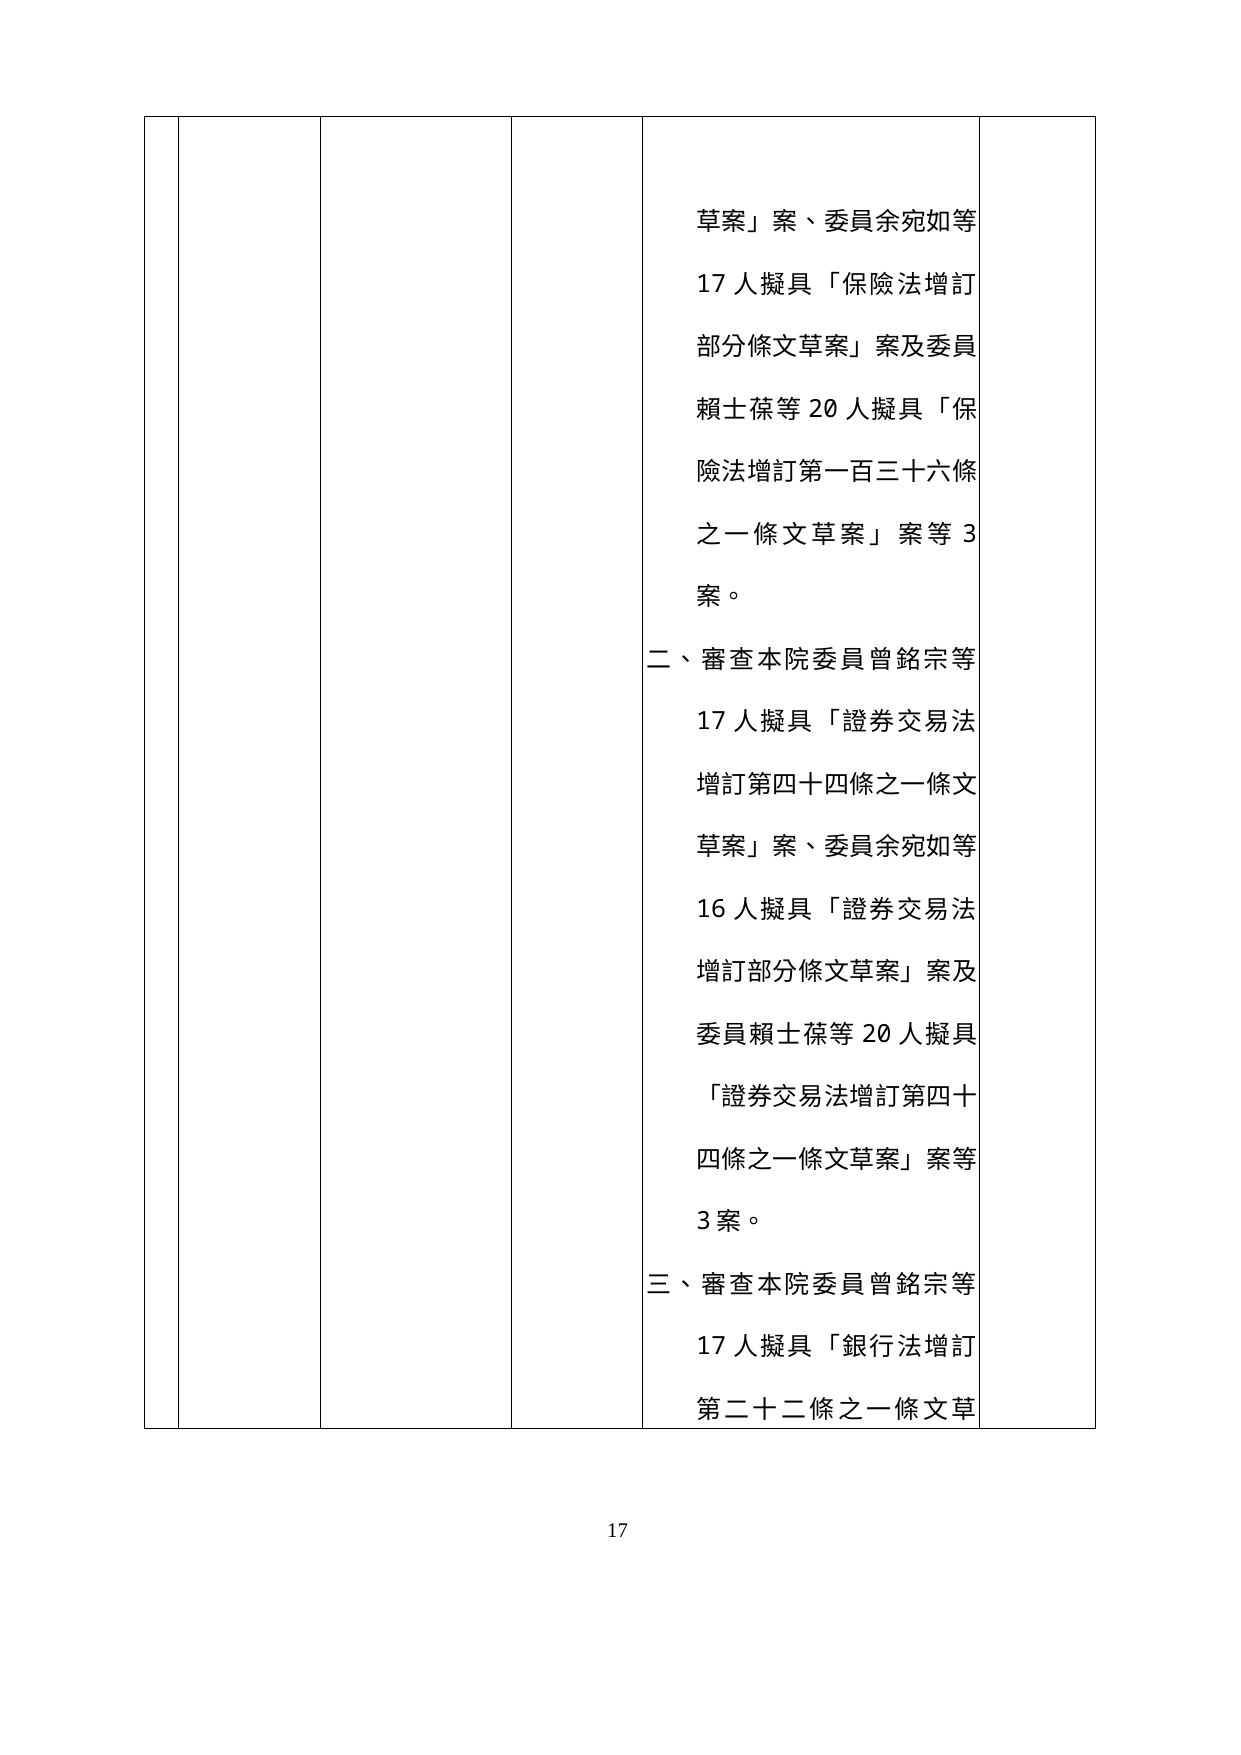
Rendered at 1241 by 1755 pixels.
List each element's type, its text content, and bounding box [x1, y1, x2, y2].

table_cell [980, 117, 1095, 1428]
table_cell [512, 117, 642, 1428]
table_cell [179, 117, 320, 1428]
table_cell [321, 117, 511, 1428]
table_cell [145, 117, 178, 1428]
table_cell 草案」案、委員余宛如等17人擬具「保險法增訂部分條文草案」案及委員賴士葆等20人擬具「保險法增訂第一百三十六條之一條文草案」案等3案。 二、審查本院委員曾銘宗等17人擬具「證券交易法增訂第四十四條之一條文草案」案、委員余宛如等16人擬具「證券交易法增訂部分條文草案」案及委員賴士葆等20人擬具「證券交易法增訂第四十四條之一條文草案」案等3案。 三、審查本院委員曾銘宗等17人擬具「銀行法增訂第二十二條之一條文草 [643, 117, 979, 1428]
